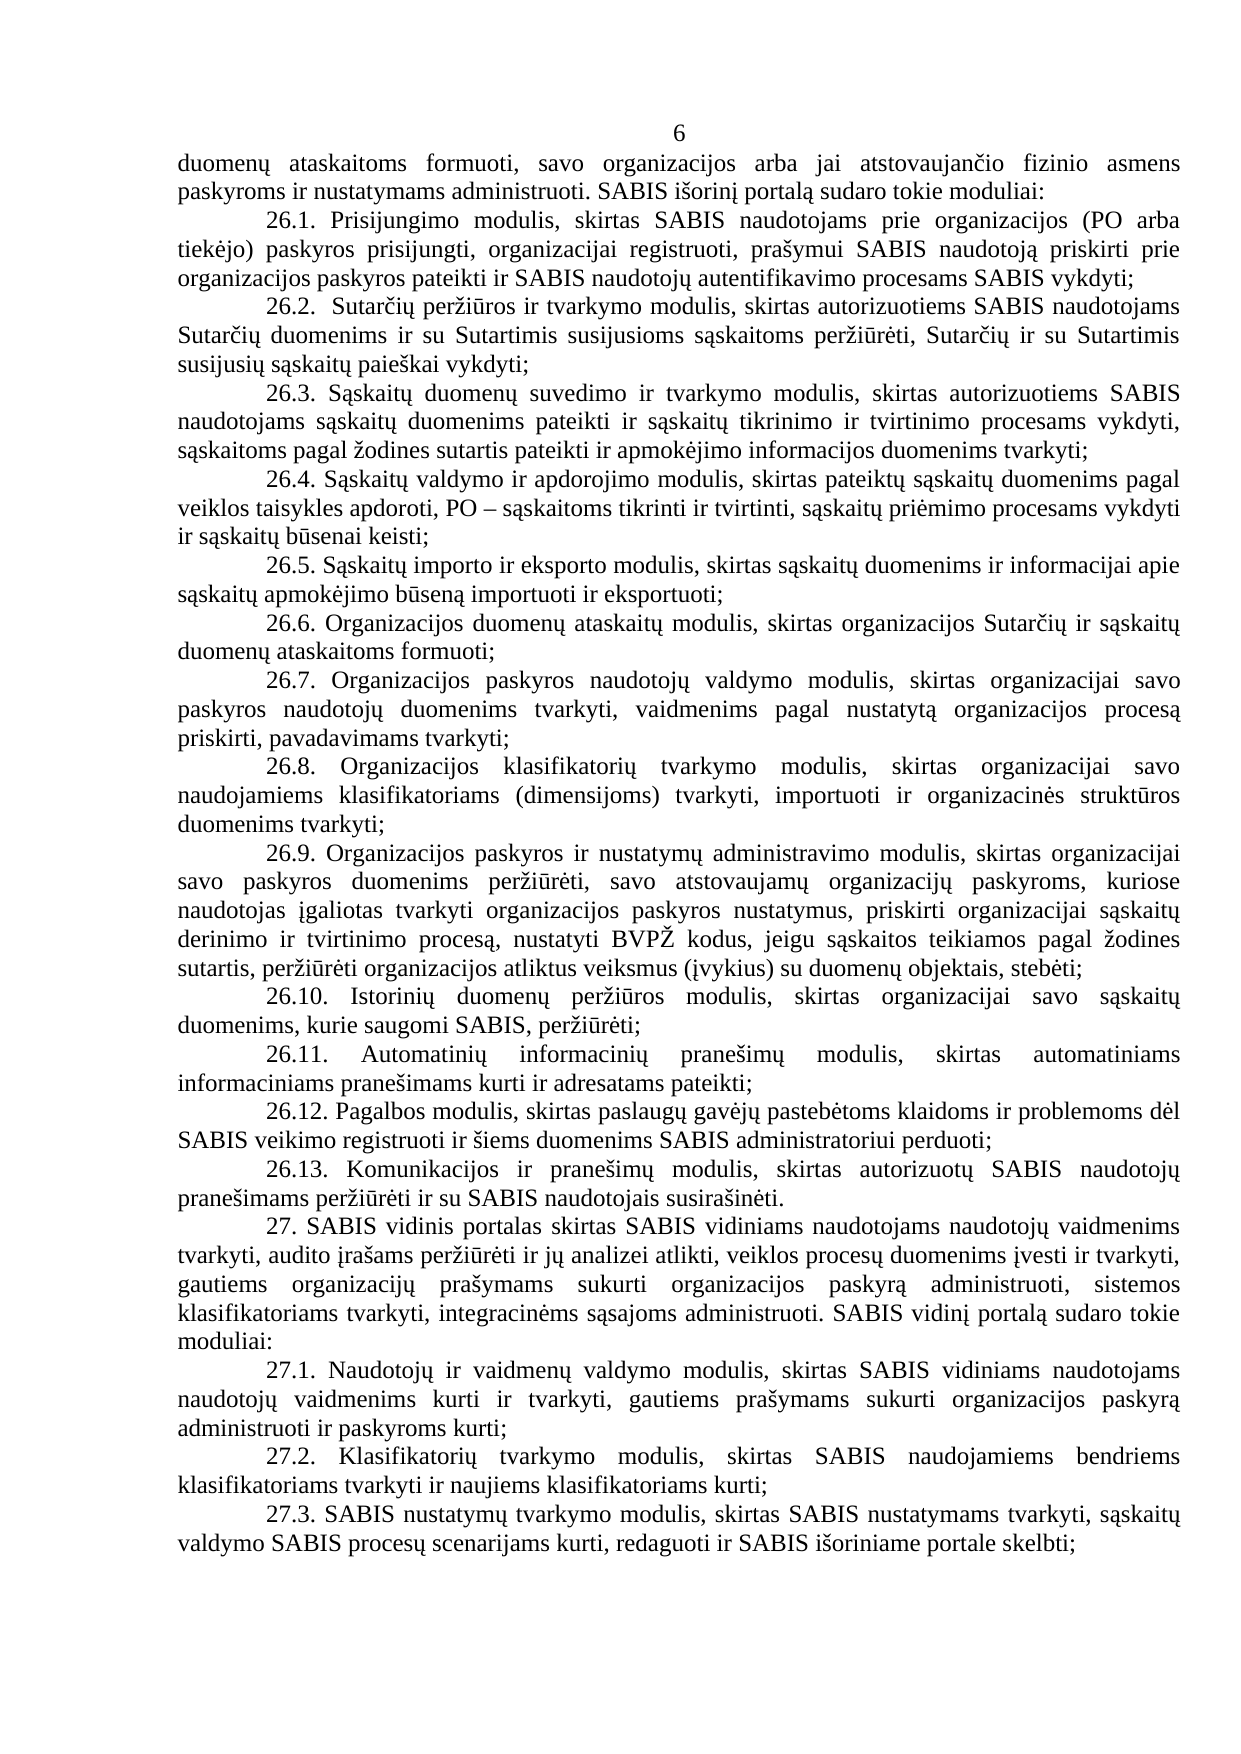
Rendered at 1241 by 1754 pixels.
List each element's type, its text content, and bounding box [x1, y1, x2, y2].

text 26.9. Organizacijos paskyros ir nustatymų administravimo modulis, skirtas organizacijai savo paskyros duomenims peržiūrėti, savo atstovaujamų organizacijų paskyroms, kuriose naudotojas įgaliotas tvarkyti organizacijos paskyros nustatymus, priskirti organizacijai sąskaitų derinimo ir tvirtinimo procesą, nustatyti BVPŽ kodus, jeigu sąskaitos teikiamos pagal žodines sutartis, peržiūrėti organizacijos atliktus veiksmus (įvykius) su duomenų objektais, stebėti; [177, 838, 1181, 981]
text 26.12. Pagalbos modulis, skirtas paslaugų gavėjų pastebėtoms klaidoms ir problemoms dėl SABIS veikimo registruoti ir šiems duomenims SABIS administratoriui perduoti; [177, 1096, 1181, 1154]
text 26.7. Organizacijos paskyros naudotojų valdymo modulis, skirtas organizacijai savo paskyros naudotojų duomenims tvarkyti, vaidmenims pagal nustatytą organizacijos procesą priskirti, pavadavimams tvarkyti; [177, 665, 1181, 751]
text 26.3. Sąskaitų duomenų suvedimo ir tvarkymo modulis, skirtas autorizuotiems SABIS naudotojams sąskaitų duomenims pateikti ir sąskaitų tikrinimo ir tvirtinimo procesams vykdyti, sąskaitoms pagal žodines sutartis pateikti ir apmokėjimo informacijos duomenims tvarkyti; [177, 378, 1181, 464]
text 26.1. Prisijungimo modulis, skirtas SABIS naudotojams prie organizacijos (PO arba tiekėjo) paskyros prisijungti, organizacijai registruoti, prašymui SABIS naudotoją priskirti prie organizacijos paskyros pateikti ir SABIS naudotojų autentifikavimo procesams SABIS vykdyti; [177, 205, 1181, 291]
text 26.8. Organizacijos klasifikatorių tvarkymo modulis, skirtas organizacijai savo naudojamiems klasifikatoriams (dimensijoms) tvarkyti, importuoti ir organizacinės struktūros duomenims tvarkyti; [177, 751, 1181, 838]
text 26.5. Sąskaitų importo ir eksporto modulis, skirtas sąskaitų duomenims ir informacijai apie sąskaitų apmokėjimo būseną importuoti ir eksportuoti; [177, 550, 1181, 608]
text 26.6. Organizacijos duomenų ataskaitų modulis, skirtas organizacijos Sutarčių ir sąskaitų duomenų ataskaitoms formuoti; [177, 608, 1181, 665]
text 26.10. Istorinių duomenų peržiūros modulis, skirtas organizacijai savo sąskaitų duomenims, kurie saugomi SABIS, peržiūrėti; [177, 981, 1181, 1039]
text 27. SABIS vidinis portalas skirtas SABIS vidiniams naudotojams naudotojų vaidmenims tvarkyti, audito įrašams peržiūrėti ir jų analizei atlikti, veiklos procesų duomenims įvesti ir tvarkyti, gautiems organizacijų prašymams sukurti organizacijos paskyrą administruoti, sistemos klasifikatoriams tvarkyti, integracinėms sąsajoms administruoti. SABIS vidinį portalą sudaro tokie moduliai: [177, 1211, 1181, 1355]
text 26.2. Sutarčių peržiūros ir tvarkymo modulis, skirtas autorizuotiems SABIS naudotojams Sutarčių duomenims ir su Sutartimis susijusioms sąskaitoms peržiūrėti, Sutarčių ir su Sutartimis susijusių sąskaitų paieškai vykdyti; [177, 291, 1181, 378]
text duomenų ataskaitoms formuoti, savo organizacijos arba jai atstovaujančio fizinio asmens paskyroms ir nustatymams administruoti. SABIS išorinį portalą sudaro tokie moduliai: [177, 148, 1181, 205]
text 27.2. Klasifikatorių tvarkymo modulis, skirtas SABIS naudojamiems bendriems klasifikatoriams tvarkyti ir naujiems klasifikatoriams kurti; [177, 1441, 1181, 1499]
text 26.13. Komunikacijos ir pranešimų modulis, skirtas autorizuotų SABIS naudotojų pranešimams peržiūrėti ir su SABIS naudotojais susirašinėti. [177, 1154, 1181, 1211]
text 27.1. Naudotojų ir vaidmenų valdymo modulis, skirtas SABIS vidiniams naudotojams naudotojų vaidmenims kurti ir tvarkyti, gautiems prašymams sukurti organizacijos paskyrą administruoti ir paskyroms kurti; [177, 1355, 1181, 1441]
text 26.4. Sąskaitų valdymo ir apdorojimo modulis, skirtas pateiktų sąskaitų duomenims pagal veiklos taisykles apdoroti, PO – sąskaitoms tikrinti ir tvirtinti, sąskaitų priėmimo procesams vykdyti ir sąskaitų būsenai keisti; [177, 464, 1181, 550]
text 26.11. Automatinių informacinių pranešimų modulis, skirtas automatiniams informaciniams pranešimams kurti ir adresatams pateikti; [177, 1039, 1181, 1096]
text 27.3. SABIS nustatymų tvarkymo modulis, skirtas SABIS nustatymams tvarkyti, sąskaitų valdymo SABIS procesų scenarijams kurti, redaguoti ir SABIS išoriniame portale skelbti; [177, 1499, 1181, 1556]
